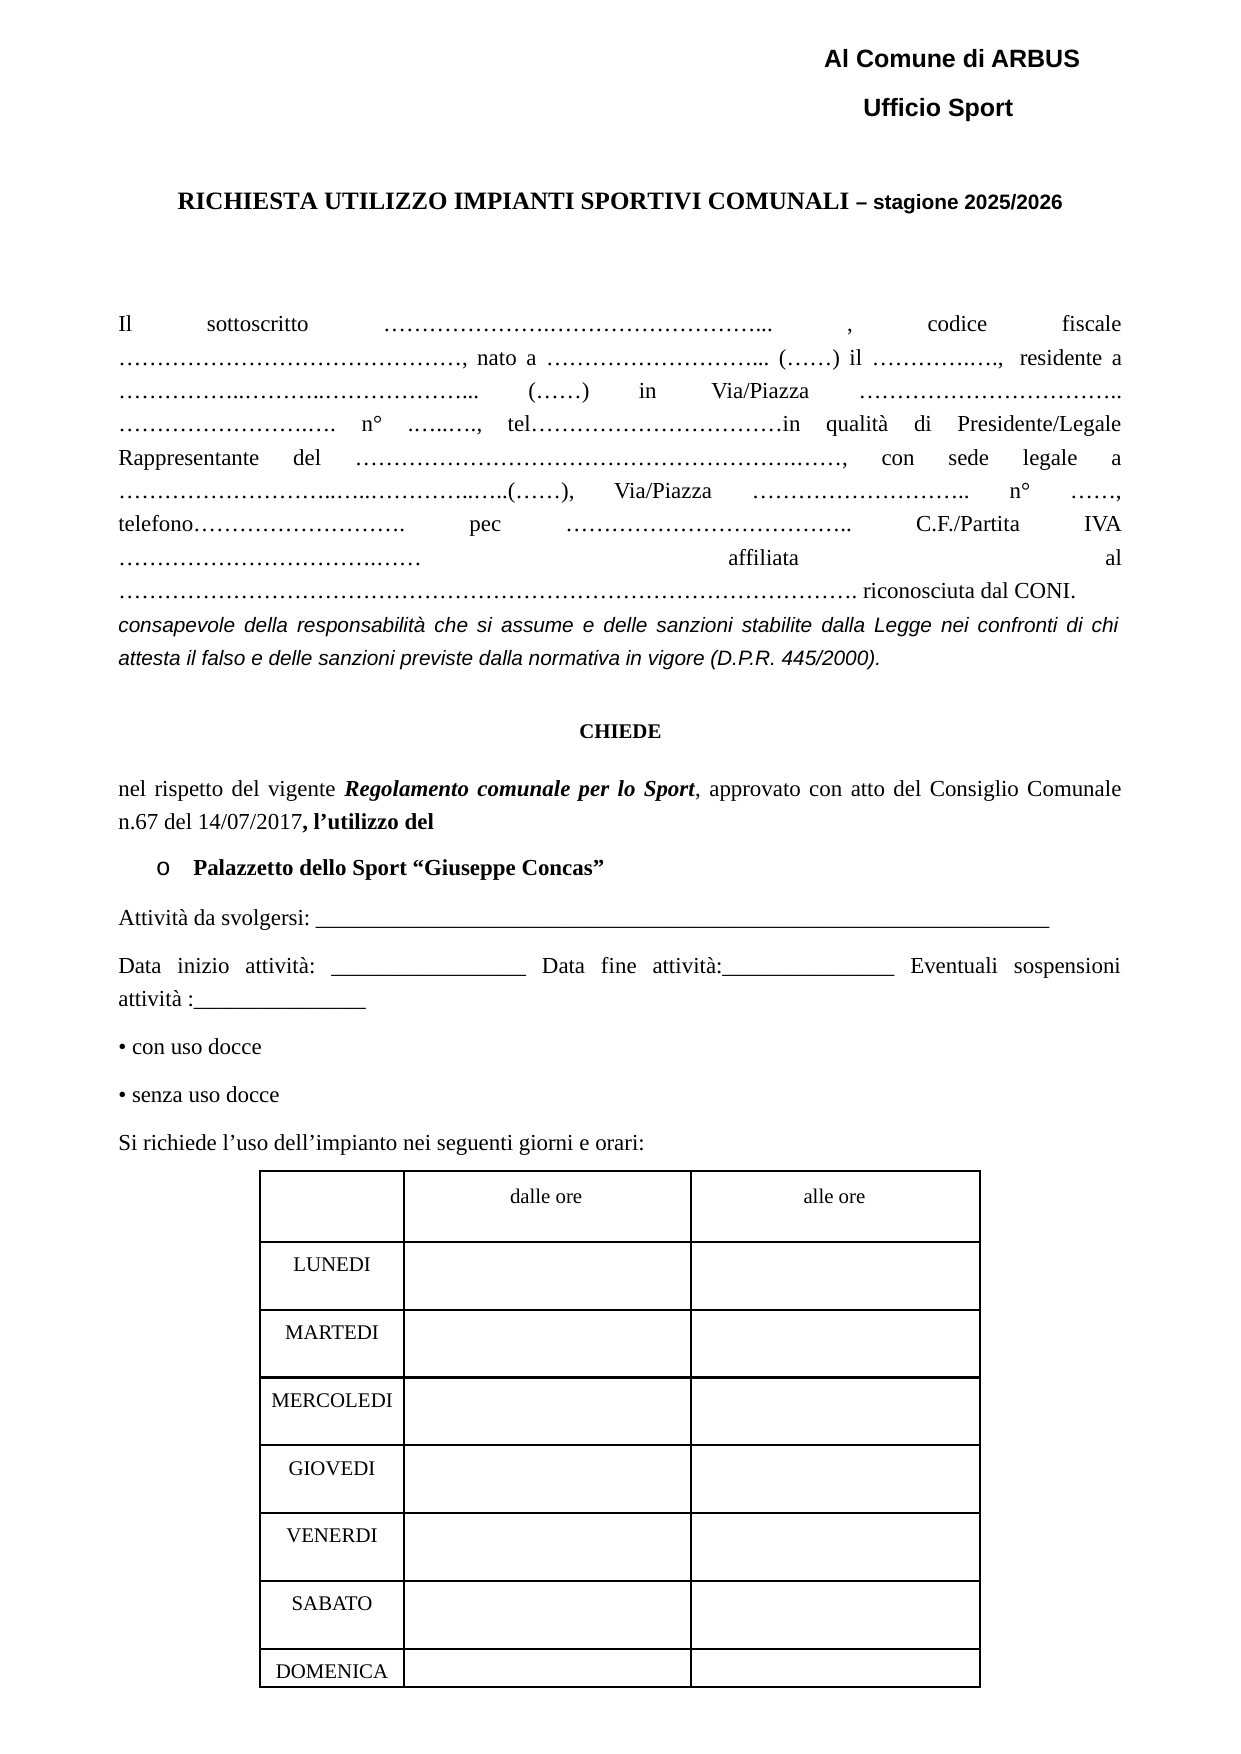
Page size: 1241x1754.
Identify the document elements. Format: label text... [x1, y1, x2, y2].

table_cell [692, 1514, 979, 1580]
text • con uso docce [118, 1026, 1122, 1059]
text Si richiede l’uso dell’impianto nei seguenti giorni e orari: [118, 1122, 1122, 1155]
table_cell VENERDI [261, 1514, 403, 1580]
text • senza uso docce [118, 1074, 1122, 1107]
table_header alle ore [692, 1172, 979, 1241]
table_cell [692, 1243, 979, 1308]
table_cell GIOVEDI [261, 1446, 403, 1512]
text CHIEDE [118, 709, 1122, 743]
table_cell MARTEDI [261, 1311, 403, 1376]
table_cell [692, 1446, 979, 1512]
table_cell SABATO [261, 1582, 403, 1648]
table_cell [692, 1379, 979, 1444]
text Data inizio attività: _________________ Data fine attività:_______________ Eventuali sospensioni attività :_______________ [118, 945, 1122, 1012]
table_cell MERCOLEDI [261, 1379, 403, 1444]
table_header [261, 1172, 403, 1241]
table_header dalle ore [405, 1172, 690, 1241]
table_cell [405, 1379, 690, 1444]
text Ufficio Sport [782, 93, 1122, 122]
text consapevole della responsabilità che si assume e delle sanzioni stabilite dalla Legge nei confronti di chi attesta il falso e delle sanzioni previste dalla normativa in vigore (D.P.R. 445/2000). [118, 603, 1122, 670]
table_cell [405, 1582, 690, 1648]
text RICHIESTA UTILIZZO IMPIANTI SPORTIVI COMUNALI – stagione 2025/2026 [118, 186, 1122, 215]
text Il sottoscritto ………………….………………………... , codice fiscale ………………………………………, nato a ………………………... (……) il ………….…., residente a ……………..………..………………... (……) in Via/Piazza ……………………………..…………………….…. n° .…..…., tel……………………………in qualità di Presidente/Legale Rappresentante del ………………………………………………….……, con sede legale a ………………………..…..…………..…..(……), Via/Piazza ……………………….. n° ……, telefono………………………. pec ……………………………….. C.F./Partita IVA …………………………….…… affiliata al ……………………………………………………………………………………. riconosciuta dal CONI. [118, 303, 1122, 603]
text Attività da svolgersi: ________________________________________________________________ [118, 897, 1122, 930]
table_cell [405, 1514, 690, 1580]
table_cell [405, 1446, 690, 1512]
table_cell [405, 1311, 690, 1376]
table_cell [405, 1650, 690, 1686]
text Al Comune di ARBUS [708, 44, 1122, 73]
table_cell [692, 1311, 979, 1376]
table_cell [405, 1243, 690, 1308]
text nel rispetto del vigente Regolamento comunale per lo Sport, approvato con atto del Consiglio Comunale n.67 del 14/07/2017, l’utilizzo del [118, 768, 1122, 834]
list Palazzetto dello Sport “Giuseppe Concas” [156, 849, 1122, 882]
table_cell [692, 1650, 979, 1686]
table_cell LUNEDI [261, 1243, 403, 1308]
table_cell DOMENICA [261, 1650, 403, 1686]
table_cell [692, 1582, 979, 1648]
